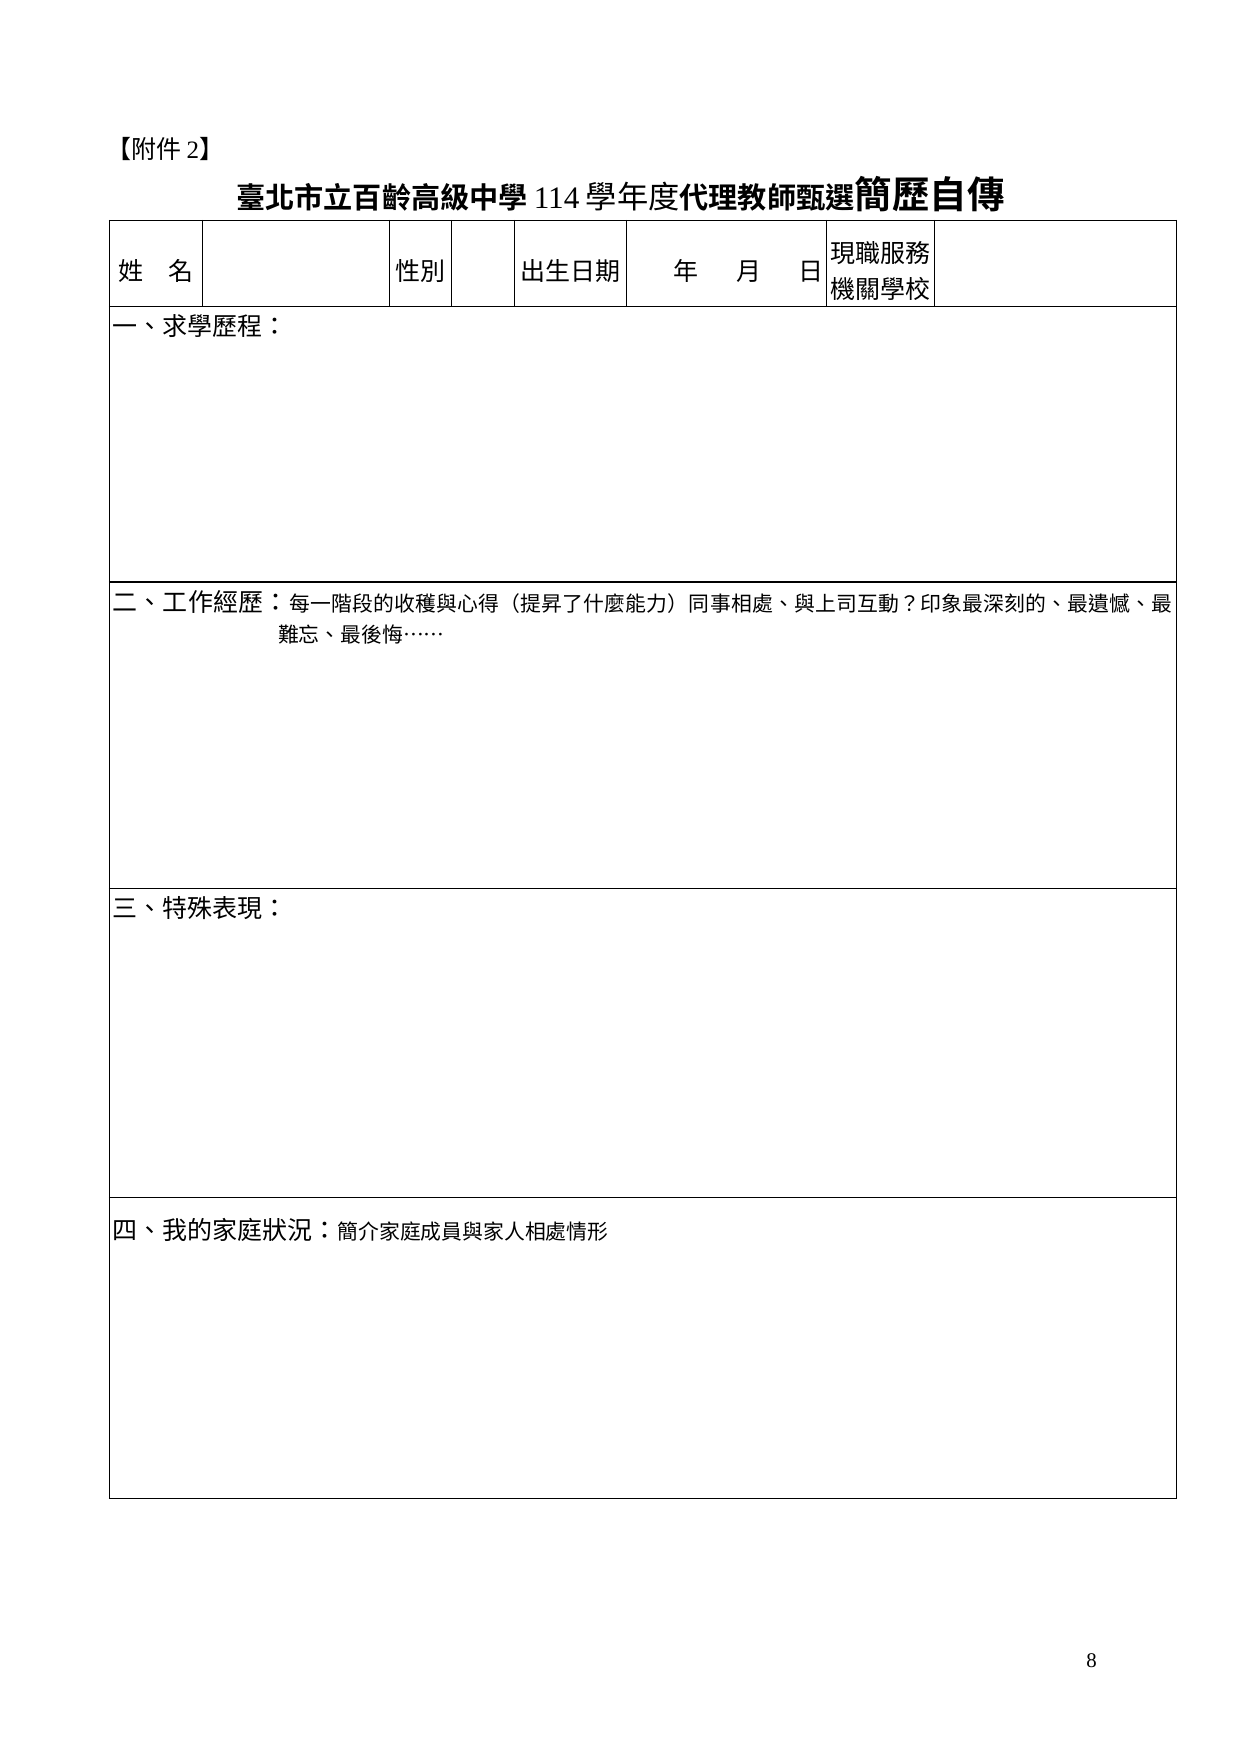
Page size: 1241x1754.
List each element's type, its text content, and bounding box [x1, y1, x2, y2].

table_header 出生日期 [515, 221, 626, 306]
table_cell 一、求學歷程： [110, 307, 1176, 581]
table_cell 二、工作經歷：每一階段的收穫與心得（提昇了什麼能力）同事相處、與上司互動？印象最深刻的、最遺憾、最難忘、最後悔…… [110, 583, 1176, 887]
table_header 姓 名 [110, 221, 202, 306]
table_cell 三、特殊表現： [110, 889, 1176, 1197]
table_cell 四、我的家庭狀況：簡介家庭成員與家人相處情形 [110, 1198, 1176, 1498]
table_header 年 月 日 [627, 221, 826, 306]
table_header 現職服務機關學校 [827, 221, 934, 306]
table_header [935, 221, 1176, 306]
text 臺北市立百齡高級中學114學年度代理教師甄選簡歷自傳 [106, 165, 1134, 220]
table_header 性別 [390, 221, 451, 306]
text 【附件2】 [106, 129, 1134, 165]
table_header [452, 221, 514, 306]
table_header [203, 221, 389, 306]
